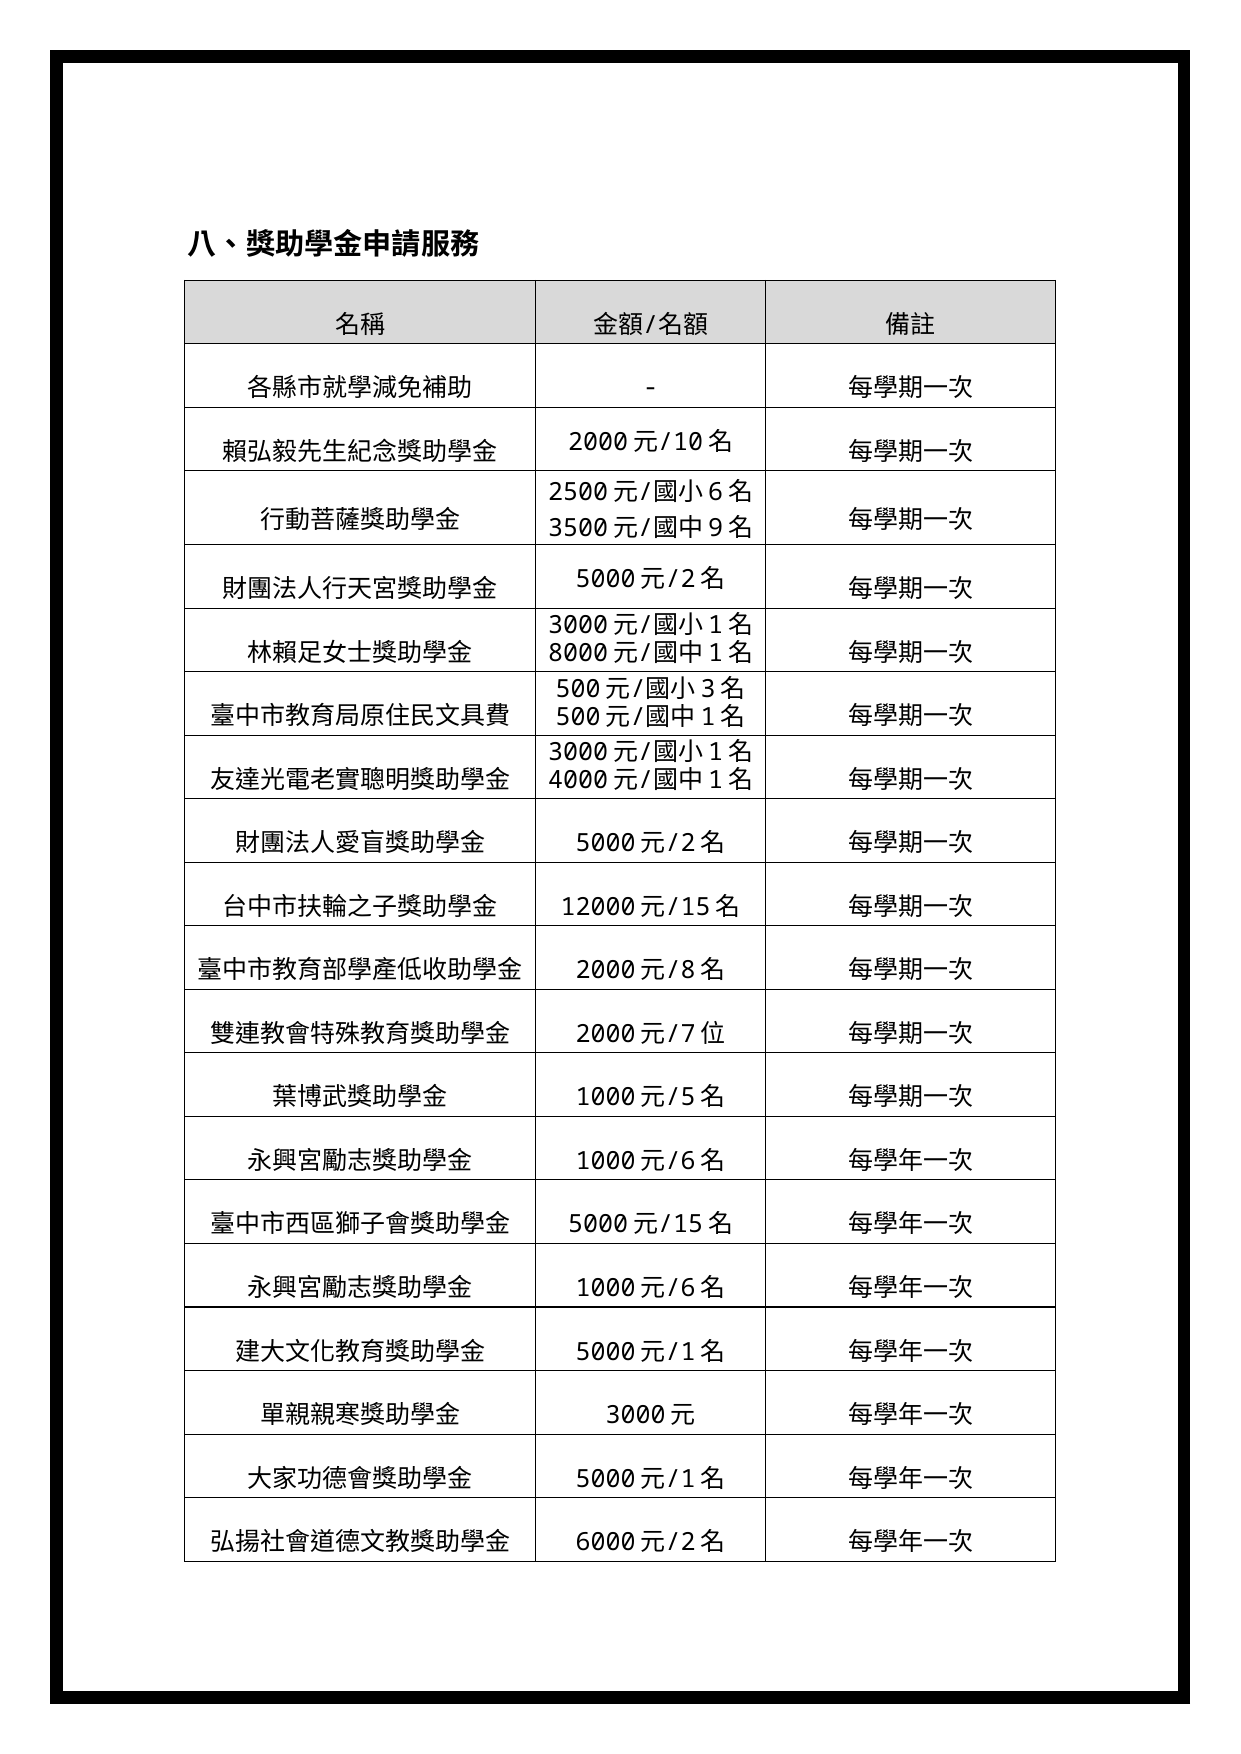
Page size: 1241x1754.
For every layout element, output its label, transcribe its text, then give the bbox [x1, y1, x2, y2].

table_cell 臺中市西區獅子會獎助學金 [185, 1180, 535, 1243]
table_cell 每學期一次 [766, 545, 1055, 607]
table_cell 臺中市教育部學產低收助學金 [185, 926, 535, 989]
table_cell 3000元/國小1名4000元/國中1名 [536, 736, 765, 798]
table_cell 每學年一次 [766, 1371, 1055, 1433]
table_cell 1000元/6名 [536, 1244, 765, 1306]
table_cell 永興宮勵志獎助學金 [185, 1244, 535, 1306]
table_cell 每學期一次 [766, 609, 1055, 671]
table_header 備註 [766, 281, 1055, 343]
table_cell 每學年一次 [766, 1435, 1055, 1497]
table_cell 永興宮勵志獎助學金 [185, 1117, 535, 1179]
table_cell 每學年一次 [766, 1244, 1055, 1306]
table_cell 每學期一次 [766, 1053, 1055, 1116]
table_cell 每學期一次 [766, 672, 1055, 734]
table_cell 每學期一次 [766, 408, 1055, 470]
table_cell 建大文化教育獎助學金 [185, 1308, 535, 1370]
table_header 金額/名額 [536, 281, 765, 343]
text 八、獎助學金申請服務 [187, 221, 1053, 263]
table_cell 每學期一次 [766, 799, 1055, 862]
table_cell 3000元 [536, 1371, 765, 1433]
table_cell 5000元/2名 [536, 799, 765, 862]
table_cell 每學期一次 [766, 990, 1055, 1052]
table_cell 5000元/1名 [536, 1435, 765, 1497]
table_cell 6000元/2名 [536, 1498, 765, 1561]
table_cell 500元/國小3名500元/國中1名 [536, 672, 765, 734]
table_cell 台中市扶輪之子獎助學金 [185, 863, 535, 925]
table_cell 1000元/6名 [536, 1117, 765, 1179]
table_cell 友達光電老實聰明獎助學金 [185, 736, 535, 798]
table_cell 2000元/10名 [536, 408, 765, 470]
table_cell 每學期一次 [766, 736, 1055, 798]
table_cell 賴弘毅先生紀念獎助學金 [185, 408, 535, 470]
table_cell 3000元/國小1名8000元/國中1名 [536, 609, 765, 671]
table_header 名稱 [185, 281, 535, 343]
table_cell 林賴足女士獎助學金 [185, 609, 535, 671]
table_cell 財團法人愛盲獎助學金 [185, 799, 535, 862]
table_cell 2000元/7位 [536, 990, 765, 1052]
table_cell 每學年一次 [766, 1308, 1055, 1370]
table_cell 每學年一次 [766, 1498, 1055, 1561]
table_cell 每學年一次 [766, 1180, 1055, 1243]
table_cell 每學期一次 [766, 926, 1055, 989]
table_cell 雙連教會特殊教育獎助學金 [185, 990, 535, 1052]
table_cell 2000元/8名 [536, 926, 765, 989]
table_cell 5000元/1名 [536, 1308, 765, 1370]
table_cell 各縣市就學減免補助 [185, 344, 535, 407]
table_cell 大家功德會獎助學金 [185, 1435, 535, 1497]
table_cell - [536, 344, 765, 407]
table_cell 5000元/2名 [536, 545, 765, 607]
table_cell 每學期一次 [766, 863, 1055, 925]
table_cell 每學期一次 [766, 344, 1055, 407]
table_cell 行動菩薩獎助學金 [185, 471, 535, 544]
table_cell 5000元/15名 [536, 1180, 765, 1243]
table_cell 臺中市教育局原住民文具費 [185, 672, 535, 734]
table_cell 1000元/5名 [536, 1053, 765, 1116]
table_cell 弘揚社會道德文教獎助學金 [185, 1498, 535, 1561]
table_cell 財團法人行天宮獎助學金 [185, 545, 535, 607]
table_cell 葉博武獎助學金 [185, 1053, 535, 1116]
table_cell 每學年一次 [766, 1117, 1055, 1179]
table_cell 2500元/國小6名 3500元/國中9名 [536, 471, 765, 544]
table_cell 每學期一次 [766, 471, 1055, 544]
table_cell 單親親寒獎助學金 [185, 1371, 535, 1433]
table_cell 12000元/15名 [536, 863, 765, 925]
